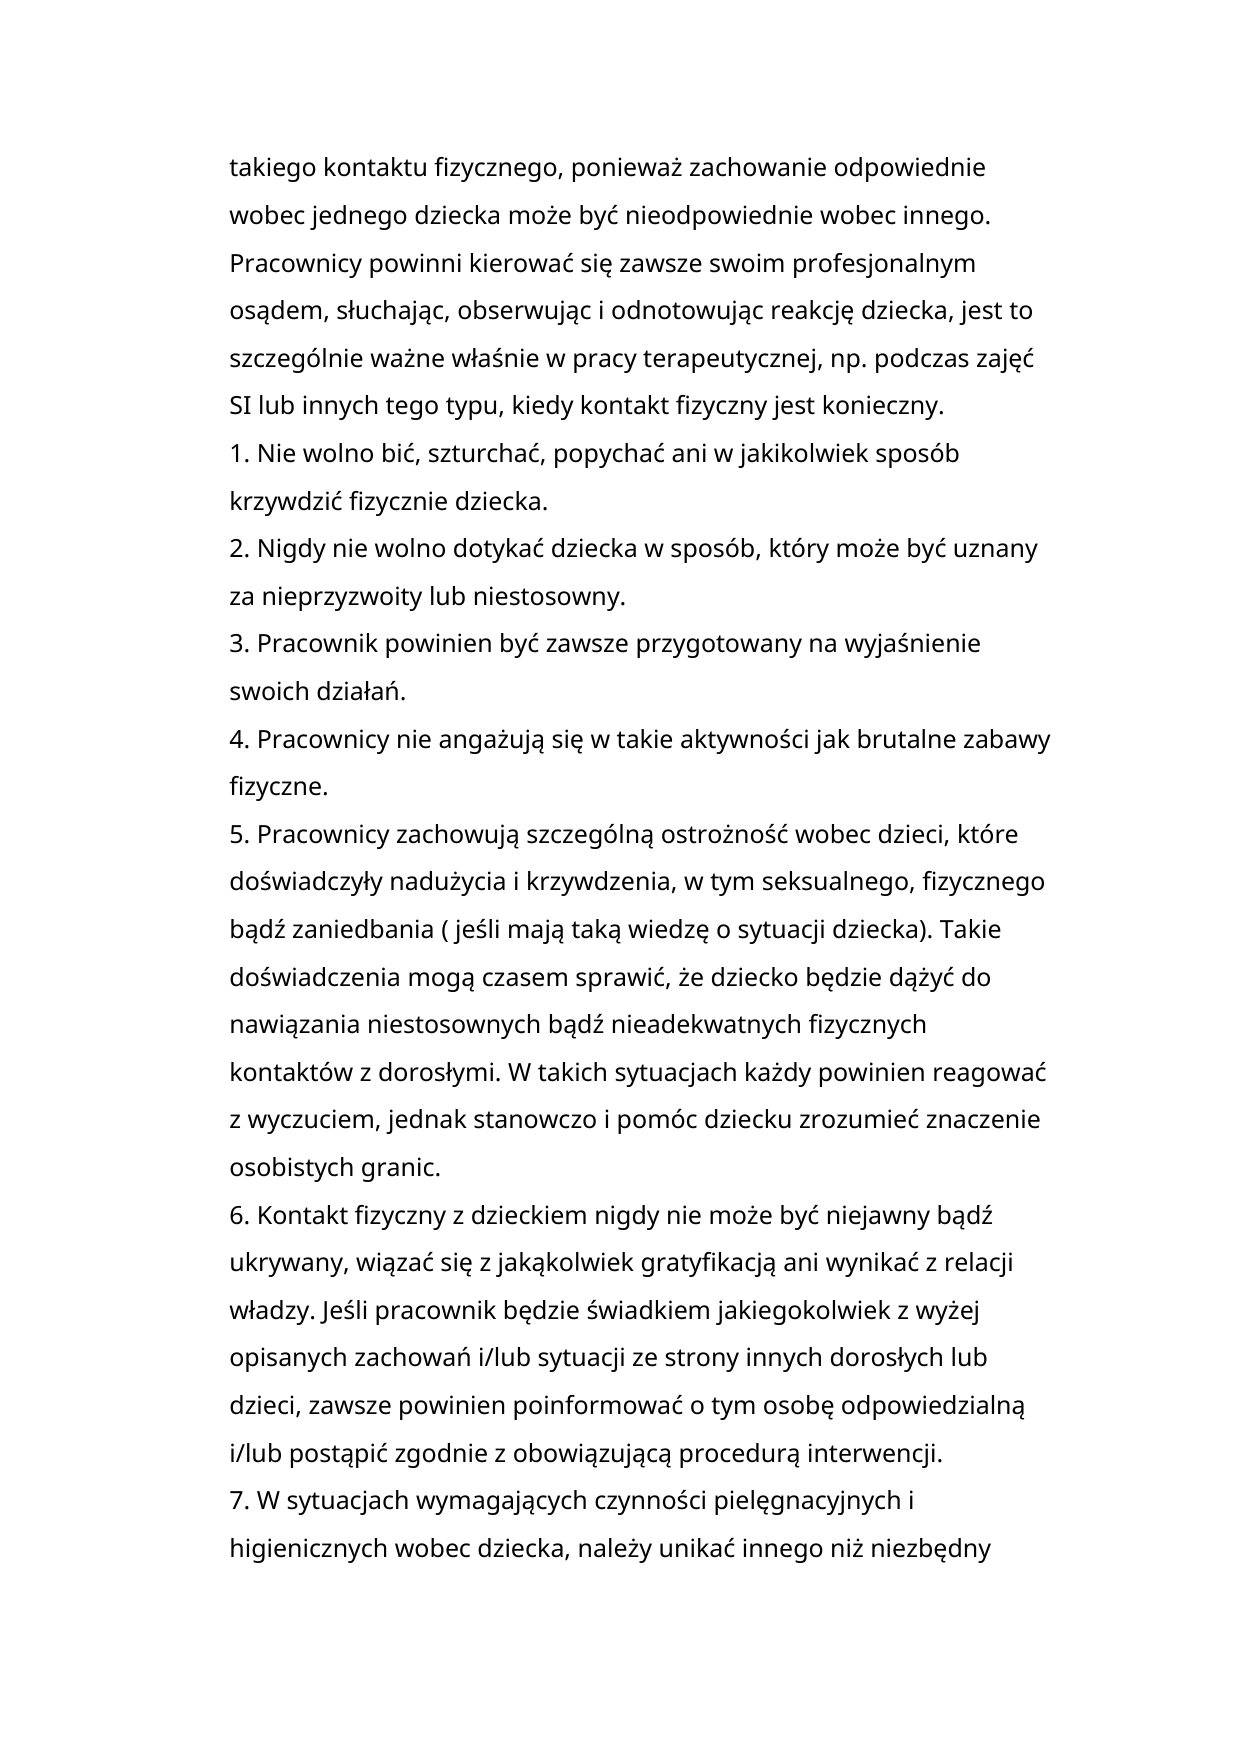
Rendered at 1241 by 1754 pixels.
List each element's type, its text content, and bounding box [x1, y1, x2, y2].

list takiego kontaktu fizycznego, ponieważ zachowanie odpowiednie wobec jednego dziecka może być nieodpowiednie wobec innego. Pracownicy powinni kierować się zawsze swoim profesjonalnym osądem, słuchając, obserwując i odnotowując reakcję dziecka, jest to szczególnie ważne właśnie w pracy terapeutycznej, np. podczas zajęć SI lub innych tego typu, kiedy kontakt fizyczny jest konieczny. 1. Nie wolno bić, szturchać, popychać ani w jakikolwiek sposób krzywdzić fizycznie dziecka. 2. Nigdy nie wolno dotykać dziecka w sposób, który może być uznany za nieprzyzwoity lub niestosowny. 3. Pracownik powinien być zawsze przygotowany na wyjaśnienie swoich działań. 4. Pracownicy nie angażują się w takie aktywności jak brutalne zabawy fizyczne. 5. Pracownicy zachowują szczególną ostrożność wobec dzieci, które doświadczyły nadużycia i krzywdzenia, w tym seksualnego, fizycznego bądź zaniedbania ( jeśli mają taką wiedzę o sytuacji dziecka). Takie doświadczenia mogą czasem sprawić, że dziecko będzie dążyć do nawiązania niestosownych bądź nieadekwatnych fizycznych kontaktów z dorosłymi. W takich sytuacjach każdy powinien reagować z wyczuciem, jednak stanowczo i pomóc dziecku zrozumieć znaczenie osobistych granic. 6. Kontakt fizyczny z dzieckiem nigdy nie może być niejawny bądź ukrywany, wiązać się z jakąkolwiek gratyfikacją ani wynikać z relacji władzy. Jeśli pracownik będzie świadkiem jakiegokolwiek z wyżej opisanych zachowań i/lub sytuacji ze strony innych dorosłych lub dzieci, zawsze powinien poinformować o tym osobę odpowiedzialną i/lub postąpić zgodnie z obowiązującą procedurą interwencji. 7. W sytuacjach wymagających czynności pielęgnacyjnych i higienicznych wobec dziecka, należy unikać innego niż niezbędny [192, 150, 1053, 1564]
